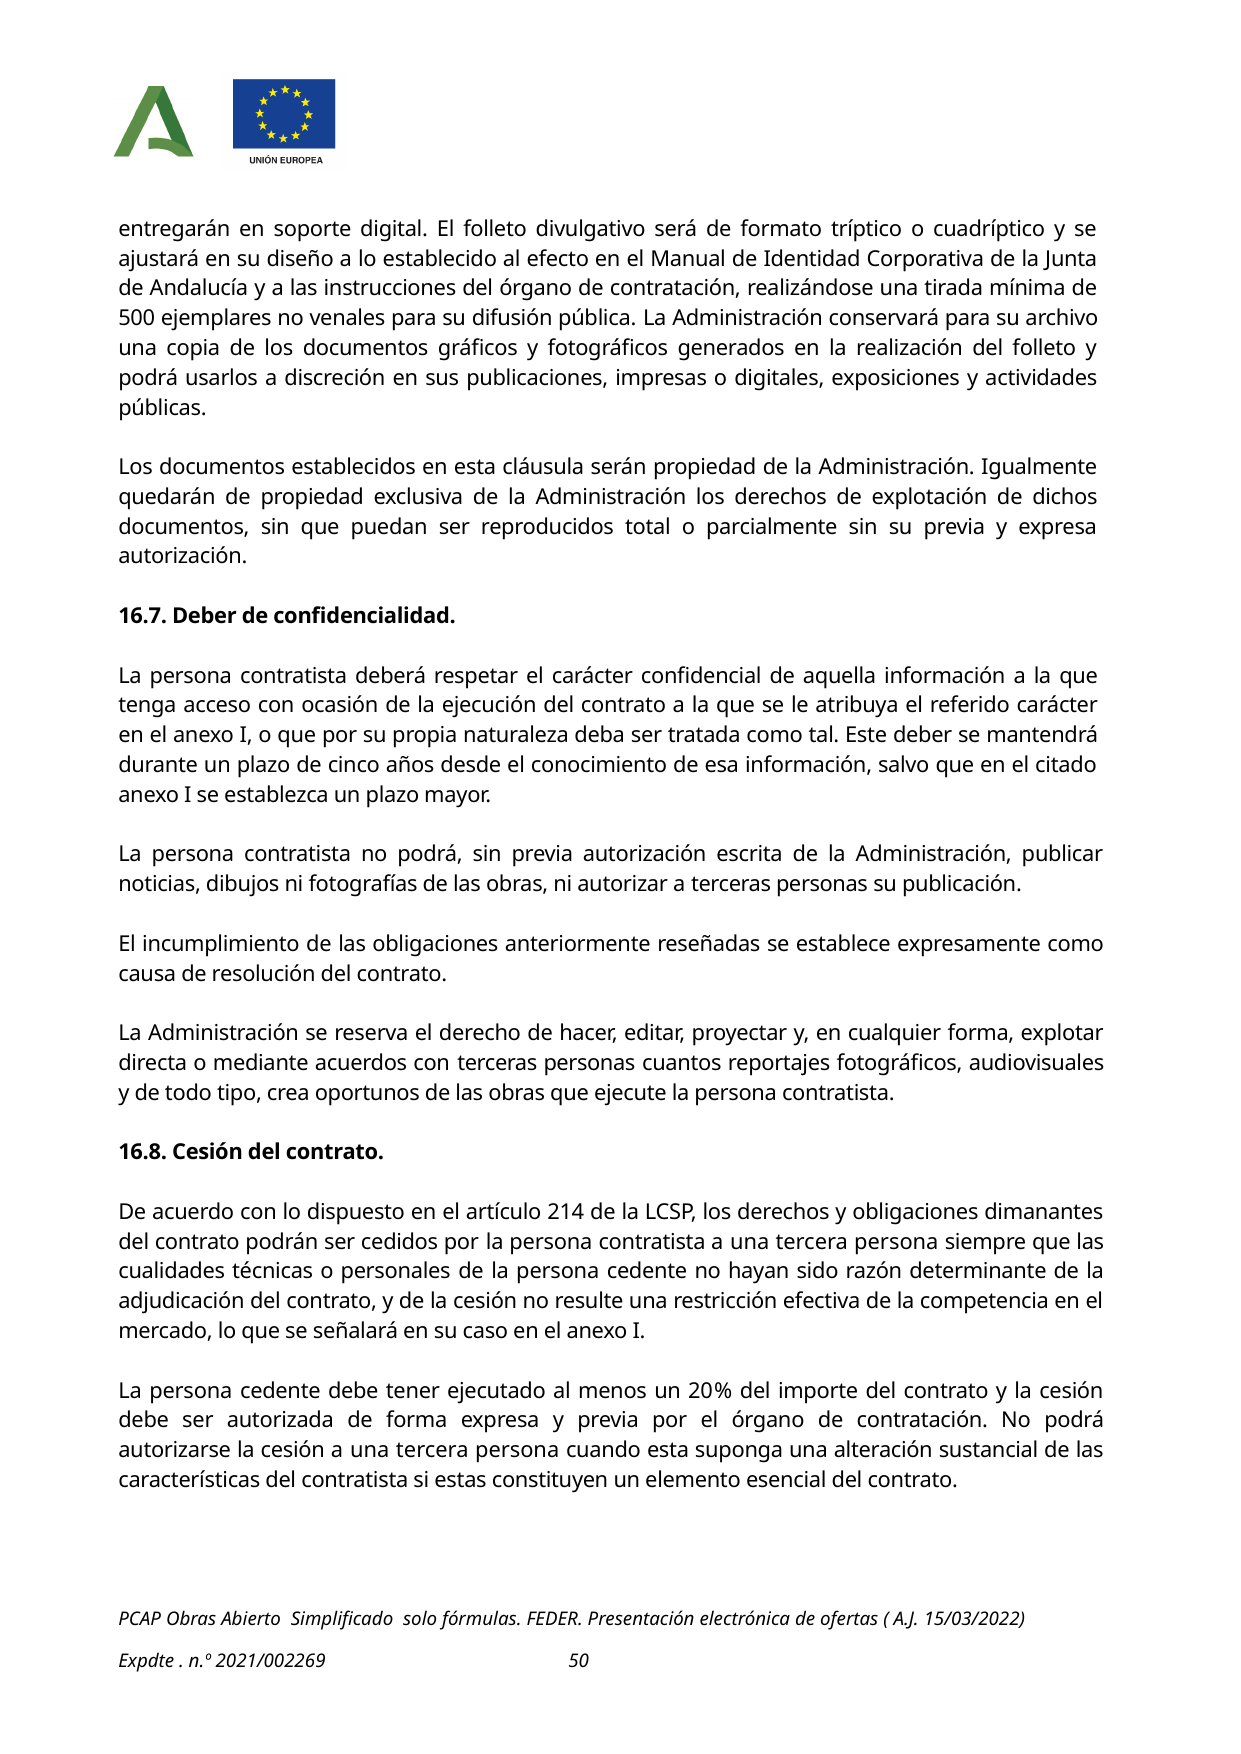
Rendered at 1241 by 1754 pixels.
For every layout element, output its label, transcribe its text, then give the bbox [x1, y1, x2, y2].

text Los documentos establecidos en esta cláusula serán propiedad de la Administración. Igualmente quedarán de propiedad exclusiva de la Administración los derechos de explotación de dichos documentos, sin que puedan ser reproducidos total o parcialmente sin su previa y expresa autorización. [118, 451, 1098, 570]
text entregarán en soporte digital. El folleto divulgativo será de formato tríptico o cuadríptico y se ajustará en su diseño a lo establecido al efecto en el Manual de Identidad Corporativa de la Junta de Andalucía y a las instrucciones del órgano de contratación, realizándose una tirada mínima de 500 ejemplares no venales para su difusión pública. La Administración conservará para su archivo una copia de los documentos gráficos y fotográficos generados en la realización del folleto y podrá usarlos a discreción en sus publicaciones, impresas o digitales, exposiciones y actividades públicas. [118, 213, 1098, 421]
picture [221, 73, 347, 171]
text La persona contratista deberá respetar el carácter confidencial de aquella información a la que tenga acceso con ocasión de la ejecución del contrato a la que se le atribuya el referido carácter en el anexo I, o que por su propia naturaleza deba ser tratada como tal. Este deber se mantendrá durante un plazo de cinco años desde el conocimiento de esa información, salvo que en el citado anexo I se establezca un plazo mayor. [118, 659, 1098, 808]
text 16.8. Cesión del contrato. [118, 1136, 1104, 1166]
text La Administración se reserva el derecho de hacer, editar, proyectar y, en cualquier forma, explotar directa o mediante acuerdos con terceras personas cuantos reportajes fotográficos, audiovisuales y de todo tipo, crea oportunos de las obras que ejecute la persona contratista. [118, 1017, 1104, 1106]
text El incumplimiento de las obligaciones anteriormente reseñadas se establece expresamente como causa de resolución del contrato. [118, 928, 1104, 987]
text La persona cedente debe tener ejecutado al menos un 20% del importe del contrato y la cesión debe ser autorizada de forma expresa y previa por el órgano de contratación. No podrá autorizarse la cesión a una tercera persona cuando esta suponga una alteración sustancial de las características del contratista si estas constituyen un elemento esencial del contrato. [118, 1374, 1104, 1494]
text 16.7. Deber de confidencialidad. [118, 600, 1104, 630]
picture [109, 81, 198, 161]
text De acuerdo con lo dispuesto en el artículo 214 de la LCSP, los derechos y obligaciones dimanantes del contrato podrán ser cedidos por la persona contratista a una tercera persona siempre que las cualidades técnicas o personales de la persona cedente no hayan sido razón determinante de la adjudicación del contrato, y de la cesión no resulte una restricción efectiva de la competencia en el mercado, lo que se señalará en su caso en el anexo I. [118, 1196, 1104, 1345]
text La persona contratista no podrá, sin previa autorización escrita de la Administración, publicar noticias, dibujos ni fotografías de las obras, ni autorizar a terceras personas su publicación. [118, 838, 1104, 898]
